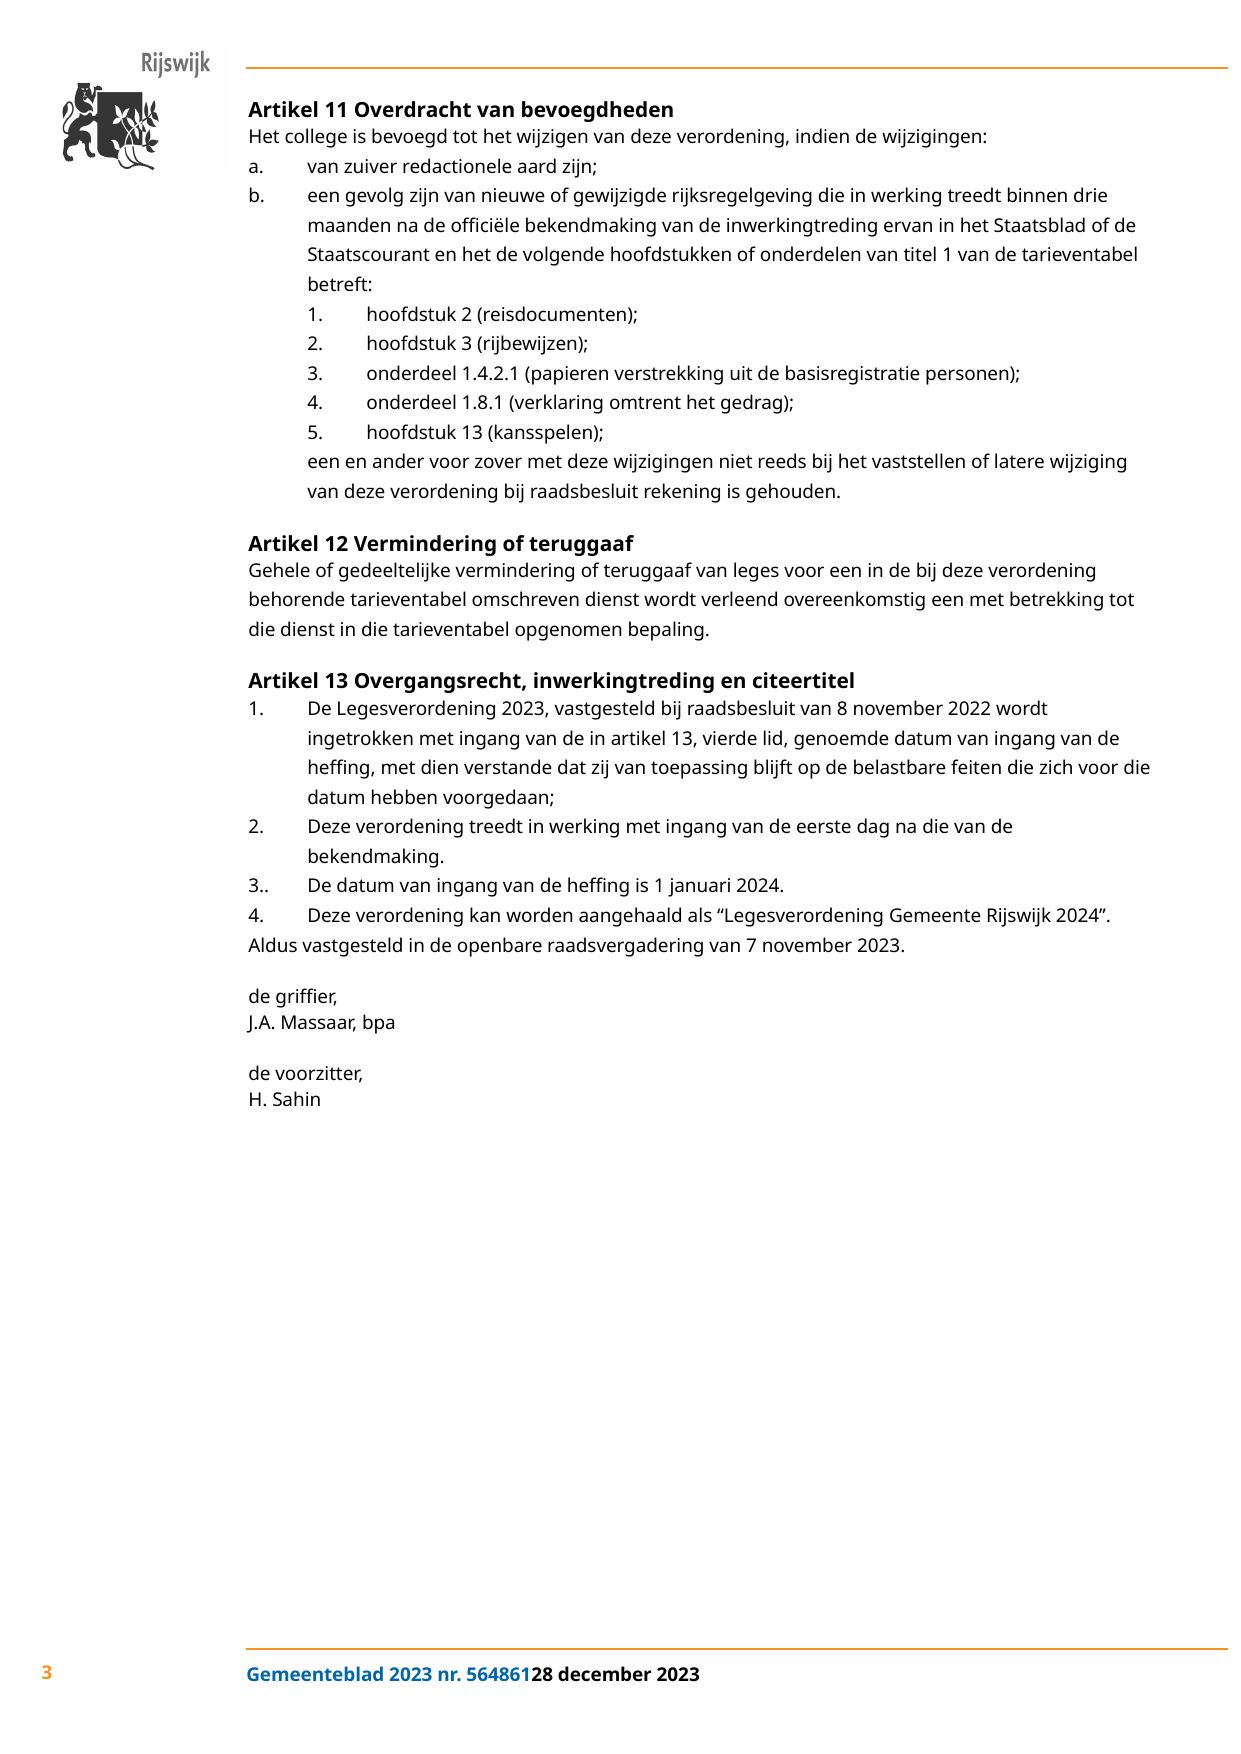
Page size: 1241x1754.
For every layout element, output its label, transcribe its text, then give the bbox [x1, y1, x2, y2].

list hoofdstuk 2 (reisdocumenten); [307, 301, 1152, 326]
list Deze verordening kan worden aangehaald als “Legesverordening Gemeente Rijswijk 2024”. [248, 902, 1152, 928]
list onderdeel 1.4.2.1 (papieren verstrekking uit de basisregistratie personen); [307, 360, 1152, 386]
text Artikel 11 Overdracht van bevoegdheden [248, 95, 1152, 123]
list Deze verordening treedt in werking met ingang van de eerste dag na die van de bekendmaking. [248, 813, 1152, 869]
text de voorzitter, [248, 1060, 1152, 1086]
text H. Sahin [248, 1086, 1152, 1112]
list hoofdstuk 13 (kansspelen); [307, 419, 1152, 445]
text Het college is bevoegd tot het wijzigen van deze verordening, indien de wijzigingen: [248, 123, 1152, 149]
list een gevolg zijn van nieuwe of gewijzigde rijksregelgeving die in werking treedt binnen drie maanden na de officiële bekendmaking van de inwerkingtreding ervan in het Staatsblad of de Staatscourant en het de volgende hoofdstukken of onderdelen van titel 1 van de tarieventabel betreft: [248, 182, 1152, 297]
text Gehele of gedeeltelijke vermindering of teruggaaf van leges voor een in de bij deze verordening behorende tarieventabel omschreven dienst wordt verleend overeenkomstig een met betrekking tot die dienst in die tarieventabel opgenomen bepaling. [248, 557, 1152, 642]
text J.A. Massaar, bpa [248, 1009, 1152, 1035]
text de griffier, [248, 983, 1152, 1009]
text Artikel 13 Overgangsrecht, inwerkingtreding en citeertitel [248, 667, 1152, 695]
picture [41, 47, 231, 172]
list De Legesverordening 2023, vastgesteld bij raadsbesluit van 8 november 2022 wordt ingetrokken met ingang van de in artikel 13, vierde lid, genoemde datum van ingang van de heffing, met dien verstande dat zij van toepassing blijft op de belastbare feiten die zich voor die datum hebben voorgedaan; [248, 695, 1152, 809]
list van zuiver redactionele aard zijn; [248, 153, 1152, 178]
list onderdeel 1.8.1 (verklaring omtrent het gedrag); [307, 389, 1152, 415]
list hoofdstuk 3 (rijbewijzen); [307, 330, 1152, 356]
text Aldus vastgesteld in de openbare raadsvergadering van 7 november 2023. [248, 932, 1152, 957]
text Artikel 12 Vermindering of teruggaaf [248, 529, 1152, 557]
list De datum van ingang van de heffing is 1 januari 2024. [248, 873, 1152, 898]
list een en ander voor zover met deze wijzigingen niet reeds bij het vaststellen of latere wijziging van deze verordening bij raadsbesluit rekening is gehouden. [248, 449, 1152, 504]
